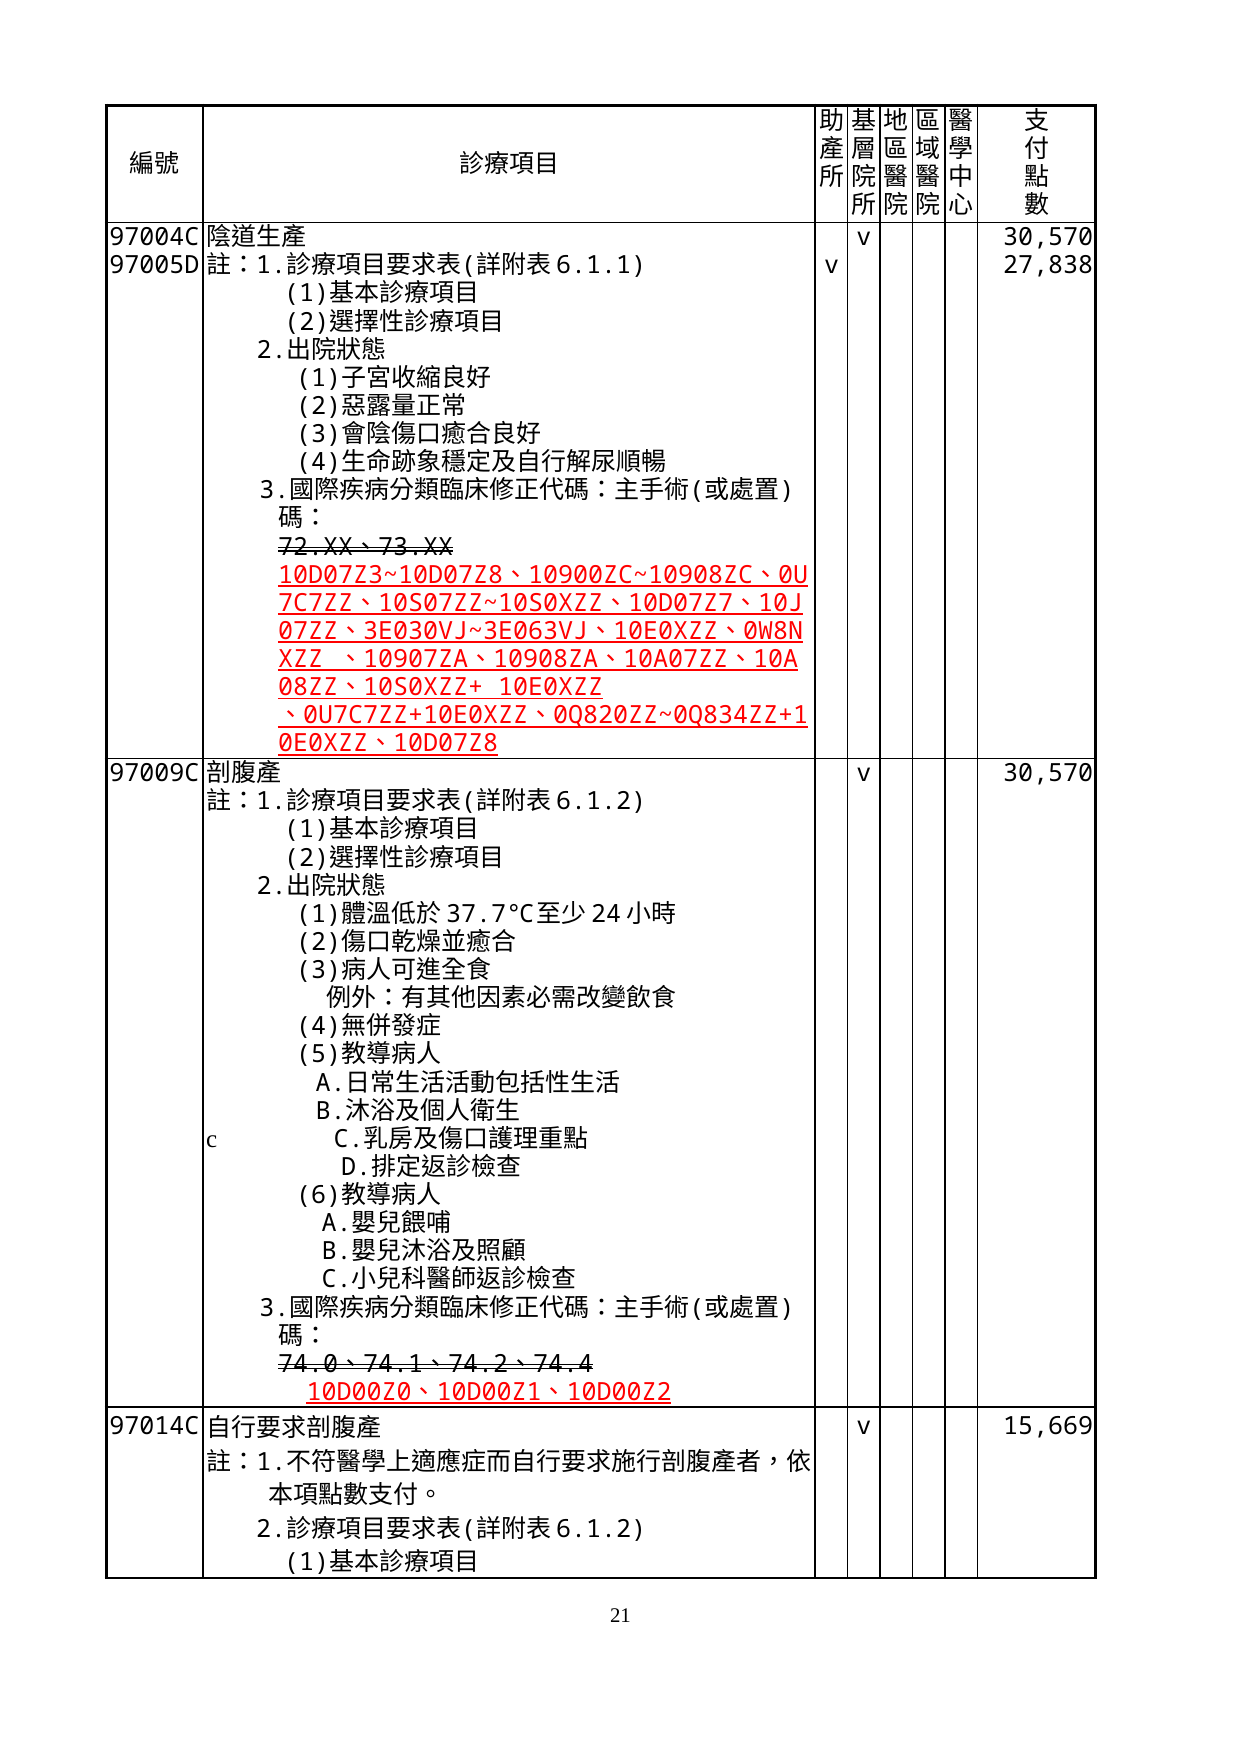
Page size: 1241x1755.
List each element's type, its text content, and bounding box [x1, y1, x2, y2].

table_header 助 產 所 [816, 107, 847, 222]
table_cell 97014C [108, 1408, 202, 1577]
table_header 區 域 醫 院 [913, 107, 944, 222]
table_cell [913, 1408, 944, 1577]
table_cell 剖腹產 註：1.診療項目要求表(詳附表6.1.2) (1)基本診療項目 (2)選擇性診療項目 2.出院狀態 (1)體溫低於37.7℃至少24小時 (2)傷口乾燥並癒合 (3)病人可進全食 例外：有其他因素必需改變飲食 (4)無併發症 (5)教導病人 A.日常生活活動包括性生活 B.沐浴及個人衛生 C.乳房及傷口護理重點 D.排定返診檢查 (6)教導病人 A.嬰兒餵哺 B.嬰兒沐浴及照顧 C.小兒科醫師返診檢查 3.國際疾病分類臨床修正代碼：主手術(或處置)碼： 74.0、74.1、74.2、74.4 10D00Z0、10D00Z1、10D00Z2 [204, 759, 814, 1406]
table_cell v [848, 223, 879, 757]
table_cell 97004C 97005D [108, 223, 202, 757]
table_cell [913, 223, 944, 757]
table_header 編號 [108, 107, 202, 222]
table_header 基 層 院所 [848, 107, 879, 222]
table_cell [816, 759, 847, 1406]
table_cell 30,570 [978, 759, 1094, 1406]
table_cell 陰道生產 註：1.診療項目要求表(詳附表6.1.1) (1)基本診療項目 (2)選擇性診療項目 2.出院狀態 (1)子宮收縮良好 (2)惡露量正常 (3)會陰傷口癒合良好 (4)生命跡象穩定及自行解尿順暢 3.國際疾病分類臨床修正代碼：主手術(或處置)碼： 72.XX、73.XX 10D07Z3~10D07Z8、10900ZC~10908ZC、0U7C7ZZ、10S07ZZ~10S0XZZ、10D07Z7、10J07ZZ、3E030VJ~3E063VJ、10E0XZZ、0W8NXZZ 、10907ZA、10908ZA、10A07ZZ、10A08ZZ、10S0XZZ+ 10E0XZZ 、0U7C7ZZ+10E0XZZ、0Q820ZZ~0Q834ZZ+10E0XZZ、10D07Z8 [204, 223, 814, 757]
table_cell [913, 759, 944, 1406]
table_cell [946, 759, 977, 1406]
table_cell 97009C [108, 759, 202, 1406]
table_header 診療項目 [204, 107, 814, 222]
table_cell [881, 223, 912, 757]
table_header 醫 學 中 心 [946, 107, 977, 222]
table_cell [881, 759, 912, 1406]
table_cell [946, 223, 977, 757]
table_cell 15,669 [978, 1408, 1094, 1577]
table_cell v [816, 223, 847, 757]
table_header 支 付 點 數 [978, 107, 1094, 222]
table_cell v [848, 759, 879, 1406]
table_cell 自行要求剖腹產 註：1.不符醫學上適應症而自行要求施行剖腹產者，依本項點數支付。 2.診療項目要求表(詳附表6.1.2) (1)基本診療項目 [204, 1408, 814, 1577]
table_cell [816, 1408, 847, 1577]
table_header 地 區 醫 院 [881, 107, 912, 222]
table_cell v [848, 1408, 879, 1577]
table_cell [946, 1408, 977, 1577]
table_cell [881, 1408, 912, 1577]
table_cell 30,570 27,838 [978, 223, 1094, 757]
